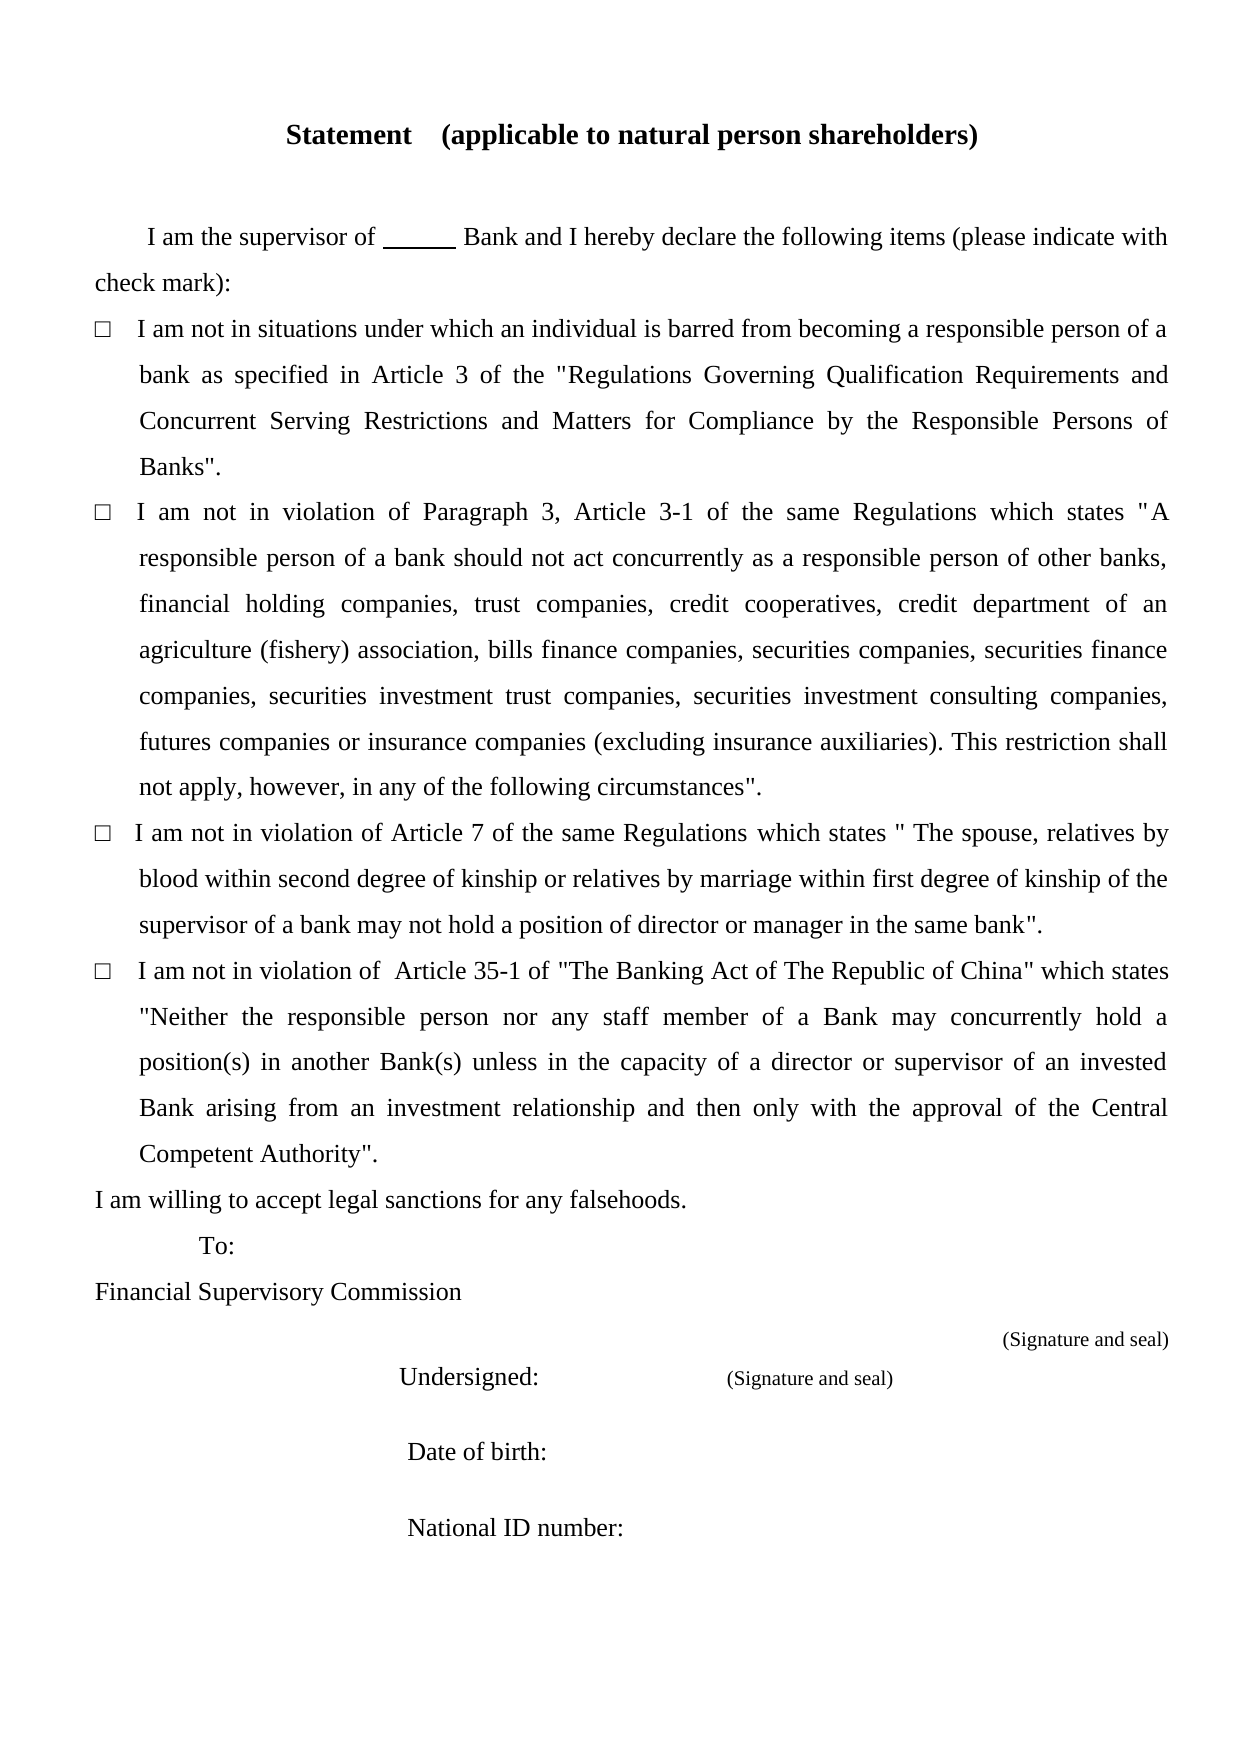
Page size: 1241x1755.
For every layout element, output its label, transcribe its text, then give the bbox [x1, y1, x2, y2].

subtitle Statement (applicable to natural person shareholders) [94, 78, 1169, 153]
text □ I am not in situations under which an individual is barred from becoming a responsible person of a bank as specified in Article 3 of the "Regulations Governing Qualification Requirements and Concurrent Serving Restrictions and Matters for Compliance by the Responsible Persons of Banks". [94, 301, 1169, 484]
text I am the supervisor of Bank and I hereby declare the following items (please indicate with check mark): [94, 209, 1169, 301]
text □ I am not in violation of Paragraph 3, Article 3-1 of the same Regulations which states "A responsible person of a bank should not act concurrently as a responsible person of other banks, financial holding companies, trust companies, credit cooperatives, credit department of an agriculture (fishery) association, bills finance companies, securities companies, securities finance companies, securities investment trust companies, securities investment consulting companies, futures companies or insurance companies (excluding insurance auxiliaries). This restriction shall not apply, however, in any of the following circumstances". [94, 484, 1169, 805]
text To: [94, 1217, 1169, 1263]
text □ I am not in violation of Article 7 of the same Regulations which states " The spouse, relatives by blood within second degree of kinship or relatives by marriage within first degree of kinship of the supervisor of a bank may not hold a position of director or manager in the same bank". [94, 805, 1169, 942]
text Date of birth: [94, 1430, 1169, 1468]
text □ I am not in violation of Article 35-1 of "The Banking Act of The Republic of China" which states "Neither the responsible person nor any staff member of a Bank may concurrently hold a position(s) in another Bank(s) unless in the capacity of a director or supervisor of an invested Bank arising from an investment relationship and then only with the approval of the Central Competent Authority". [94, 942, 1169, 1172]
text National ID number: [94, 1506, 1169, 1543]
text Financial Supervisory Commission [94, 1263, 1169, 1309]
text I am willing to accept legal sanctions for any falsehoods. [94, 1172, 1169, 1217]
text Undersigned: (Signature and seal) [94, 1355, 1169, 1393]
